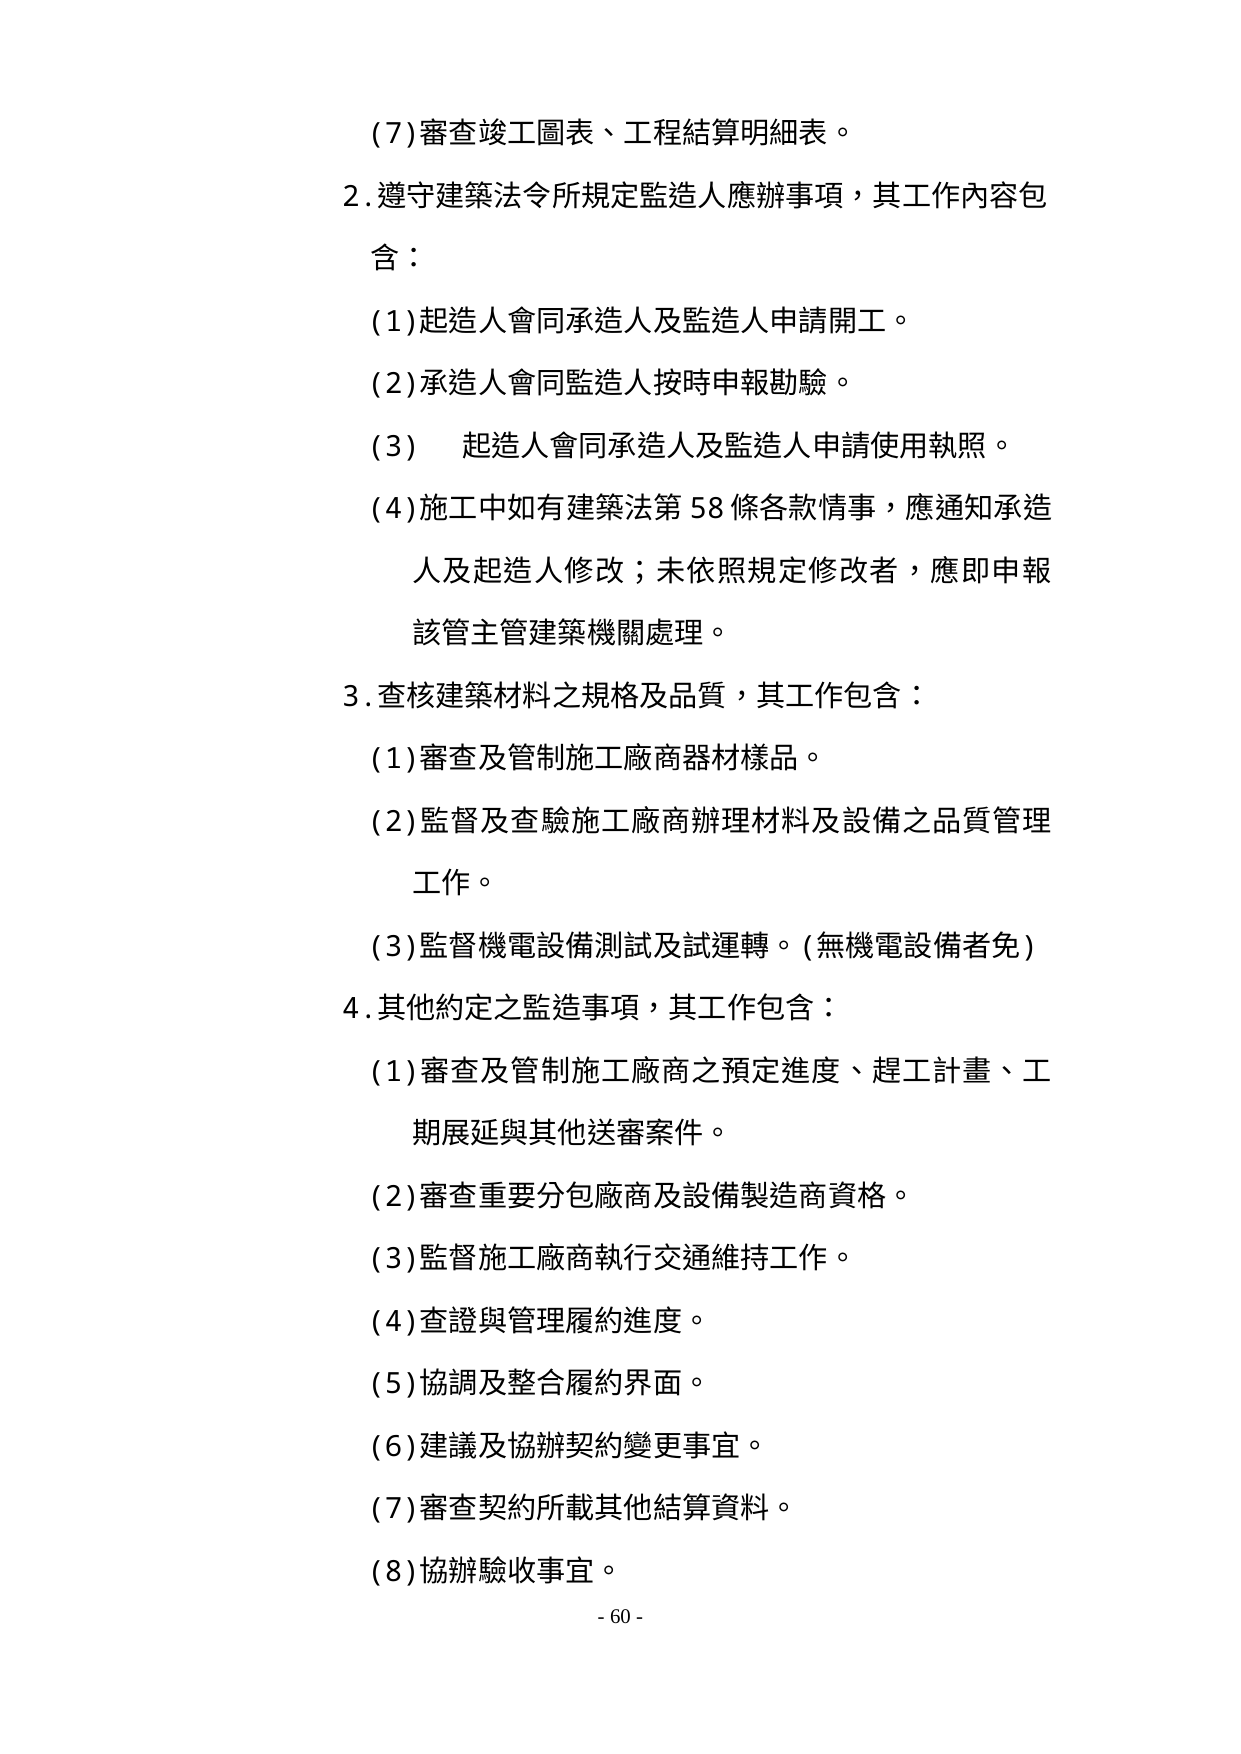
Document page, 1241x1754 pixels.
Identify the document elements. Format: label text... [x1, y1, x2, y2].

text 3.查核建築材料之規格及品質，其工作包含： [342, 652, 1053, 714]
text (6)建議及協辦契約變更事宜。 [367, 1402, 1053, 1464]
text (1)審查及管制施工廠商之預定進度、趕工計畫、工期展延與其他送審案件。 [367, 1027, 1053, 1152]
text (7)審查竣工圖表、工程結算明細表。 [367, 89, 1053, 152]
text (3)監督機電設備測試及試運轉。(無機電設備者免) [367, 902, 1053, 964]
text (1)起造人會同承造人及監造人申請開工。 [367, 277, 1053, 339]
text (3) 起造人會同承造人及監造人申請使用執照。 [367, 402, 1053, 464]
text (8)協辦驗收事宜。 [367, 1527, 1053, 1589]
text 4.其他約定之監造事項，其工作包含： [342, 964, 1053, 1027]
text (4)查證與管理履約進度。 [367, 1277, 1053, 1339]
text 2.遵守建築法令所規定監造人應辦事項，其工作內容包含： [342, 152, 1053, 277]
text (3)監督施工廠商執行交通維持工作。 [367, 1214, 1053, 1277]
text (5)協調及整合履約界面。 [367, 1339, 1053, 1402]
text (2)承造人會同監造人按時申報勘驗。 [367, 339, 1053, 402]
text (2)審查重要分包廠商及設備製造商資格。 [367, 1152, 1053, 1214]
text (2)監督及查驗施工廠商辦理材料及設備之品質管理工作。 [367, 777, 1053, 902]
text (1)審查及管制施工廠商器材樣品。 [367, 714, 1053, 777]
text (4)施工中如有建築法第58條各款情事，應通知承造人及起造人修改；未依照規定修改者，應即申報該管主管建築機關處理。 [367, 464, 1053, 652]
text (7)審查契約所載其他結算資料。 [367, 1464, 1053, 1527]
